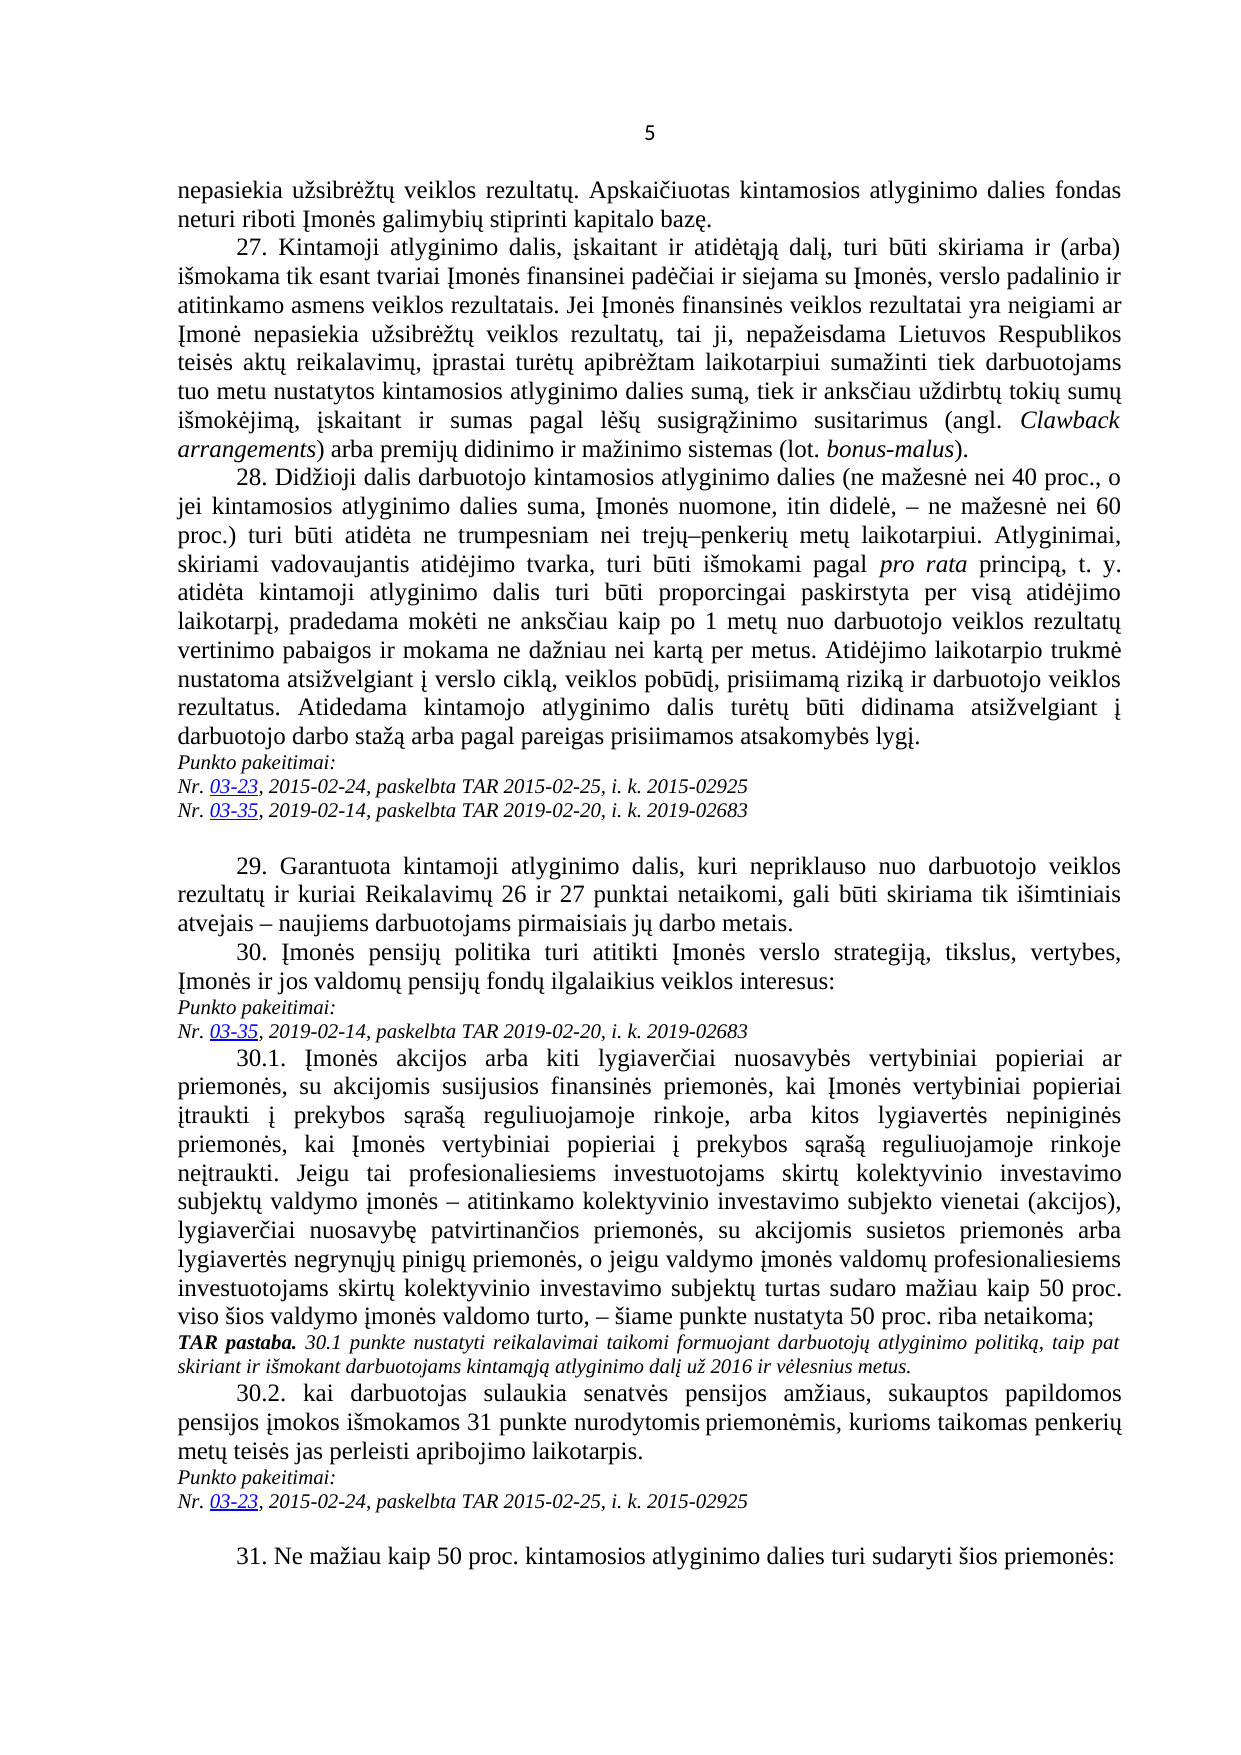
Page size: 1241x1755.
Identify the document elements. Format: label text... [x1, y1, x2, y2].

text TAR pastaba. 30.1 punkte nustatyti reikalavimai taikomi formuojant darbuotojų atlyginimo politiką, taip pat skiriant ir išmokant darbuotojams kintamąją atlyginimo dalį už 2016 ir vėlesnius metus. [177, 1330, 1122, 1378]
text Punkto pakeitimai: [177, 994, 1122, 1019]
text 30. Įmonės pensijų politika turi atitikti Įmonės verslo strategiją, tikslus, vertybes, Įmonės ir jos valdomų pensijų fondų ilgalaikius veiklos interesus: [177, 937, 1122, 994]
text 30.1. Įmonės akcijos arba kiti lygiaverčiai nuosavybės vertybiniai popieriai ar priemonės, su akcijomis susijusios finansinės priemonės, kai Įmonės vertybiniai popieriai įtraukti į prekybos sąrašą reguliuojamoje rinkoje, arba kitos lygiavertės nepiniginės priemonės, kai Įmonės vertybiniai popieriai į prekybos sąrašą reguliuojamoje rinkoje neįtraukti. Jeigu tai profesionaliesiems investuotojams skirtų kolektyvinio investavimo subjektų valdymo įmonės – atitinkamo kolektyvinio investavimo subjekto vienetai (akcijos), lygiaverčiai nuosavybę patvirtinančios priemonės, su akcijomis susietos priemonės arba lygiavertės negrynųjų pinigų priemonės, o jeigu valdymo įmonės valdomų profesionaliesiems investuotojams skirtų kolektyvinio investavimo subjektų turtas sudaro mažiau kaip 50 proc. viso šios valdymo įmonės valdomo turto, – šiame punkte nustatyta 50 proc. riba netaikoma; [177, 1043, 1122, 1330]
text nepasiekia užsibrėžtų veiklos rezultatų. Apskaičiuotas kintamosios atlyginimo dalies fondas neturi riboti Įmonės galimybių stiprinti kapitalo bazę. [177, 175, 1122, 232]
text Nr. 03-23, 2015-02-24, paskelbta TAR 2015-02-25, i. k. 2015-02925 [177, 1489, 1122, 1513]
text Punkto pakeitimai: [177, 750, 1122, 774]
text Nr. 03-35, 2019-02-14, paskelbta TAR 2019-02-20, i. k. 2019-02683 [177, 1019, 1122, 1043]
text 31. Ne mažiau kaip 50 proc. kintamosios atlyginimo dalies turi sudaryti šios priemonės: [177, 1541, 1122, 1570]
text Nr. 03-35, 2019-02-14, paskelbta TAR 2019-02-20, i. k. 2019-02683 [177, 798, 1122, 822]
text 28. Didžioji dalis darbuotojo kintamosios atlyginimo dalies (ne mažesnė nei 40 proc., o jei kintamosios atlyginimo dalies suma, Įmonės nuomone, itin didelė, – ne mažesnė nei 60 proc.) turi būti atidėta ne trumpesniam nei trejų–penkerių metų laikotarpiui. Atlyginimai, skiriami vadovaujantis atidėjimo tvarka, turi būti išmokami pagal pro rata principą, t. y. atidėta kintamoji atlyginimo dalis turi būti proporcingai paskirstyta per visą atidėjimo laikotarpį, pradedama mokėti ne anksčiau kaip po 1 metų nuo darbuotojo veiklos rezultatų vertinimo pabaigos ir mokama ne dažniau nei kartą per metus. Atidėjimo laikotarpio trukmė nustatoma atsižvelgiant į verslo ciklą, veiklos pobūdį, prisiimamą riziką ir darbuotojo veiklos rezultatus. Atidedama kintamojo atlyginimo dalis turėtų būti didinama atsižvelgiant į darbuotojo darbo stažą arba pagal pareigas prisiimamos atsakomybės lygį. [177, 462, 1122, 750]
text 29. Garantuota kintamoji atlyginimo dalis, kuri nepriklauso nuo darbuotojo veiklos rezultatų ir kuriai Reikalavimų 26 ir 27 punktai netaikomi, gali būti skiriama tik išimtiniais atvejais – naujiems darbuotojams pirmaisiais jų darbo metais. [177, 851, 1122, 937]
text Punkto pakeitimai: [177, 1464, 1122, 1489]
text 27. Kintamoji atlyginimo dalis, įskaitant ir atidėtąją dalį, turi būti skiriama ir (arba) išmokama tik esant tvariai Įmonės finansinei padėčiai ir siejama su Įmonės, verslo padalinio ir atitinkamo asmens veiklos rezultatais. Jei Įmonės finansinės veiklos rezultatai yra neigiami ar Įmonė nepasiekia užsibrėžtų veiklos rezultatų, tai ji, nepažeisdama Lietuvos Respublikos teisės aktų reikalavimų, įprastai turėtų apibrėžtam laikotarpiui sumažinti tiek darbuotojams tuo metu nustatytos kintamosios atlyginimo dalies sumą, tiek ir anksčiau uždirbtų tokių sumų išmokėjimą, įskaitant ir sumas pagal lėšų susigrąžinimo susitarimus (angl. Clawback arrangements) arba premijų didinimo ir mažinimo sistemas (lot. bonus-malus). [177, 232, 1122, 462]
text Nr. 03-23, 2015-02-24, paskelbta TAR 2015-02-25, i. k. 2015-02925 [177, 774, 1122, 798]
text 30.2. kai darbuotojas sulaukia senatvės pensijos amžiaus, sukauptos papildomos pensijos įmokos išmokamos 31 punkte nurodytomis priemonėmis, kurioms taikomas penkerių metų teisės jas perleisti apribojimo laikotarpis. [177, 1378, 1122, 1464]
